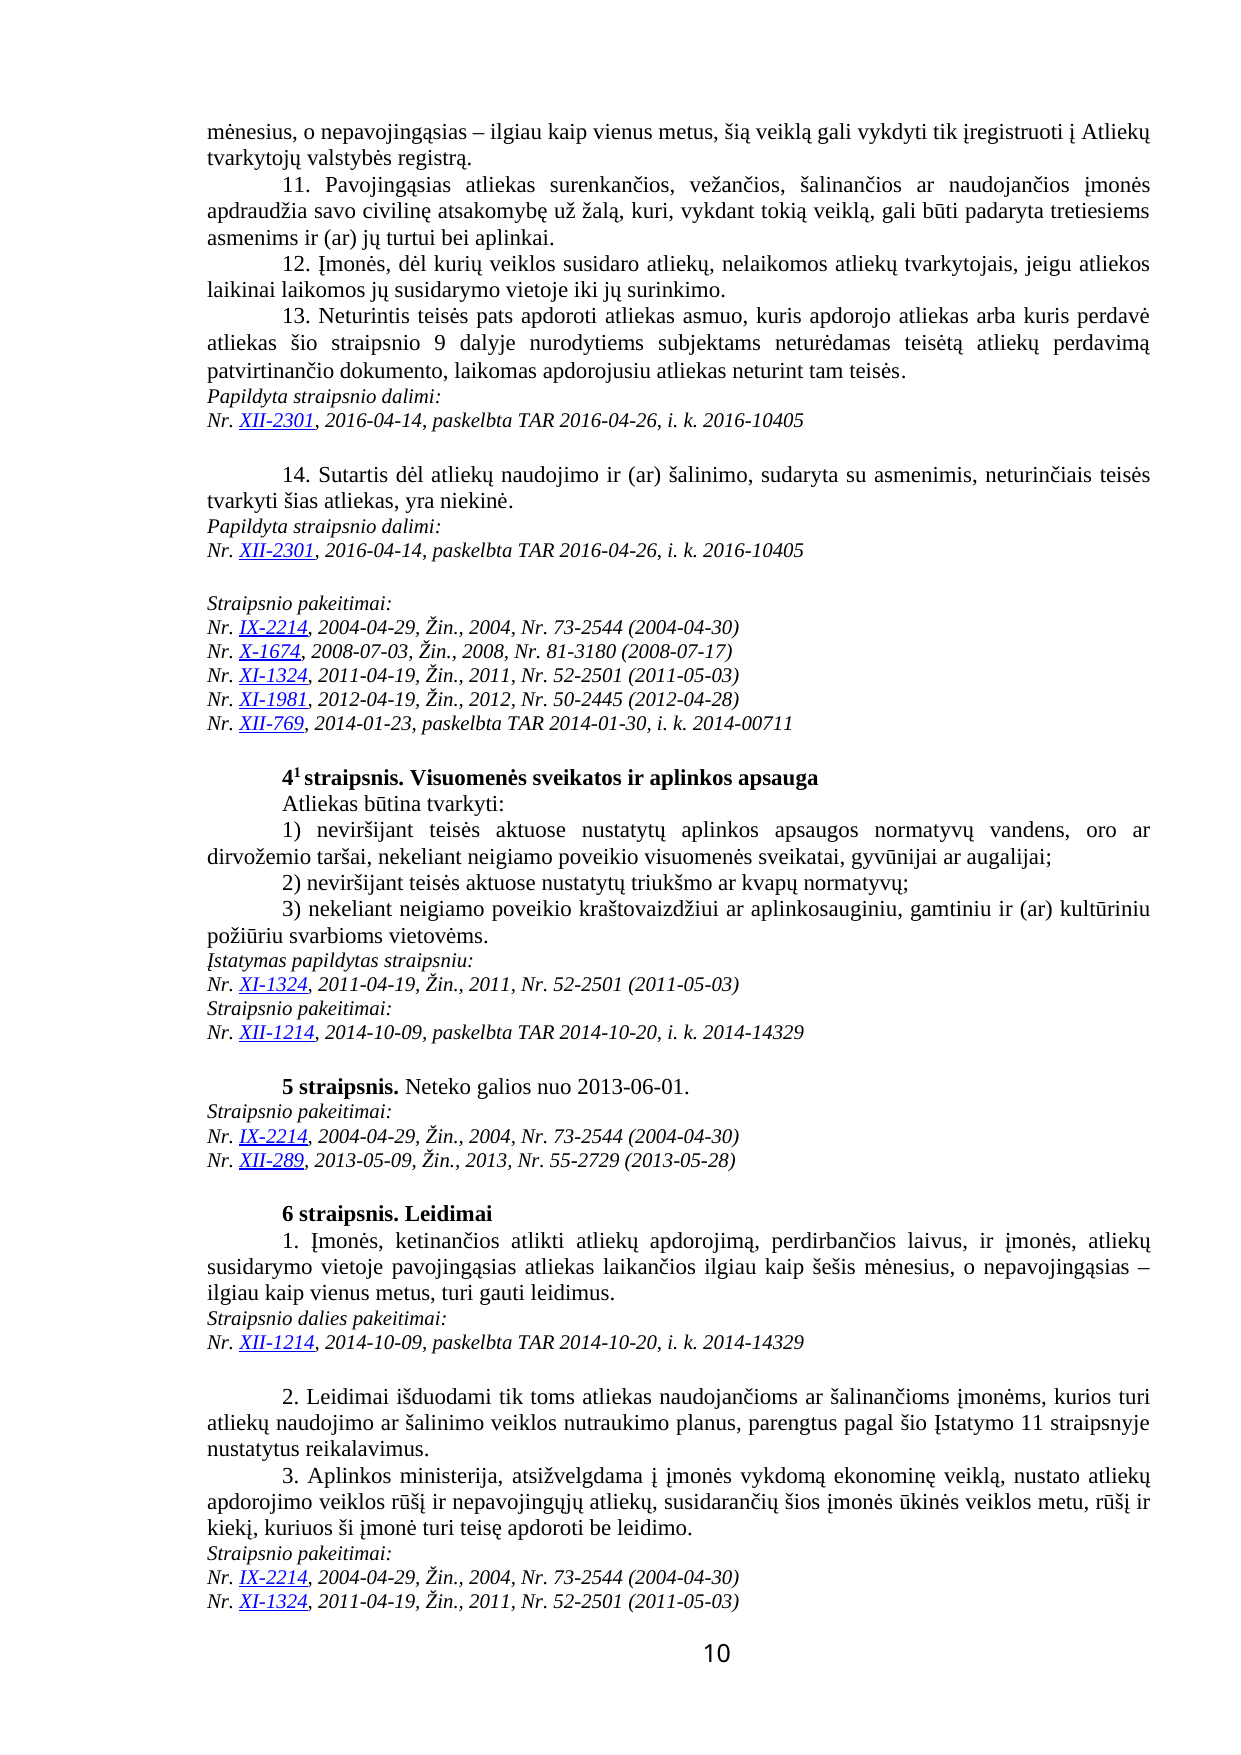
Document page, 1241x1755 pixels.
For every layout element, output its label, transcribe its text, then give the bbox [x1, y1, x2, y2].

text Nr. XI-1324, 2011-04-19, Žin., 2011, Nr. 52-2501 (2011-05-03) [207, 663, 1152, 687]
text Nr. IX-2214, 2004-04-29, Žin., 2004, Nr. 73-2544 (2004-04-30) [207, 614, 1152, 639]
text 1) neviršijant teisės aktuose nustatytų aplinkos apsaugos normatyvų vandens, oro ar dirvožemio taršai, nekeliant neigiamo poveikio visuomenės sveikatai, gyvūnijai ar augalijai; [207, 816, 1152, 869]
text 14. Sutartis dėl atliekų naudojimo ir (ar) šalinimo, sudaryta su asmenimis, neturinčiais teisės tvarkyti šias atliekas, yra niekinė. [207, 461, 1152, 514]
text 2. Leidimai išduodami tik toms atliekas naudojančioms ar šalinančioms įmonėms, kurios turi atliekų naudojimo ar šalinimo veiklos nutraukimo planus, parengtus pagal šio Įstatymo 11 straipsnyje nustatytus reikalavimus. [207, 1383, 1152, 1462]
text 3) nekeliant neigiamo poveikio kraštovaizdžiui ar aplinkosauginiu, gamtiniu ir (ar) kultūriniu požiūriu svarbioms vietovėms. [207, 895, 1152, 948]
text Nr. XI-1324, 2011-04-19, Žin., 2011, Nr. 52-2501 (2011-05-03) [207, 1589, 1152, 1613]
text Straipsnio pakeitimai: [207, 996, 1152, 1020]
text 11. Pavojingąsias atliekas surenkančios, vežančios, šalinančios ar naudojančios įmonės apdraudžia savo civilinę atsakomybę už žalą, kuri, vykdant tokią veiklą, gali būti padaryta tretiesiems asmenims ir (ar) jų turtui bei aplinkai. [207, 171, 1152, 250]
text Nr. IX-2214, 2004-04-29, Žin., 2004, Nr. 73-2544 (2004-04-30) [207, 1123, 1152, 1148]
text Nr. XI-1324, 2011-04-19, Žin., 2011, Nr. 52-2501 (2011-05-03) [207, 972, 1152, 996]
text Straipsnio dalies pakeitimai: [207, 1306, 1152, 1330]
text Nr. XII-2301, 2016-04-14, paskelbta TAR 2016-04-26, i. k. 2016-10405 [207, 538, 1152, 562]
text 1. Įmonės, ketinančios atlikti atliekų apdorojimą, perdirbančios laivus, ir įmonės, atliekų susidarymo vietoje pavojingąsias atliekas laikančios ilgiau kaip šešis mėnesius, o nepavojingąsias – ilgiau kaip vienus metus, turi gauti leidimus. [207, 1227, 1152, 1306]
text 6 straipsnis. Leidimai [207, 1200, 1152, 1227]
text Atliekas būtina tvarkyti: [207, 790, 1152, 816]
text Nr. IX-2214, 2004-04-29, Žin., 2004, Nr. 73-2544 (2004-04-30) [207, 1565, 1152, 1589]
text Nr. XI-1981, 2012-04-19, Žin., 2012, Nr. 50-2445 (2012-04-28) [207, 687, 1152, 711]
text Nr. XII-1214, 2014-10-09, paskelbta TAR 2014-10-20, i. k. 2014-14329 [207, 1330, 1152, 1354]
text Nr. X-1674, 2008-07-03, Žin., 2008, Nr. 81-3180 (2008-07-17) [207, 639, 1152, 663]
text 13. Neturintis teisės pats apdoroti atliekas asmuo, kuris apdorojo atliekas arba kuris perdavė atliekas šio straipsnio 9 dalyje nurodytiems subjektams neturėdamas teisėtą atliekų perdavimą patvirtinančio dokumento, laikomas apdorojusiu atliekas neturint tam teisės. [207, 303, 1152, 384]
text Nr. XII-289, 2013-05-09, Žin., 2013, Nr. 55-2729 (2013-05-28) [207, 1148, 1152, 1172]
text Straipsnio pakeitimai: [207, 591, 1152, 614]
text 3. Aplinkos ministerija, atsižvelgdama į įmonės vykdomą ekonominę veiklą, nustato atliekų apdorojimo veiklos rūšį ir nepavojingųjų atliekų, susidarančių šios įmonės ūkinės veiklos metu, rūšį ir kiekį, kuriuos ši įmonė turi teisę apdoroti be leidimo. [207, 1462, 1152, 1541]
text 12. Įmonės, dėl kurių veiklos susidaro atliekų, nelaikomos atliekų tvarkytojais, jeigu atliekos laikinai laikomos jų susidarymo vietoje iki jų surinkimo. [207, 250, 1152, 303]
text Įstatymas papildytas straipsniu: [207, 948, 1152, 972]
text 5 straipsnis. Neteko galios nuo 2013-06-01. [207, 1073, 1152, 1099]
text Nr. XII-769, 2014-01-23, paskelbta TAR 2014-01-30, i. k. 2014-00711 [207, 711, 1152, 735]
text mėnesius, o nepavojingąsias – ilgiau kaip vienus metus, šią veiklą gali vykdyti tik įregistruoti į Atliekų tvarkytojų valstybės registrą. [207, 118, 1152, 171]
text Straipsnio pakeitimai: [207, 1541, 1152, 1565]
text Straipsnio pakeitimai: [207, 1099, 1152, 1123]
text Nr. XII-1214, 2014-10-09, paskelbta TAR 2014-10-20, i. k. 2014-14329 [207, 1020, 1152, 1044]
text Papildyta straipsnio dalimi: [207, 384, 1152, 408]
text Nr. XII-2301, 2016-04-14, paskelbta TAR 2016-04-26, i. k. 2016-10405 [207, 408, 1152, 432]
text 2) neviršijant teisės aktuose nustatytų triukšmo ar kvapų normatyvų; [207, 869, 1152, 895]
text Papildyta straipsnio dalimi: [207, 514, 1152, 538]
text 41 straipsnis. Visuomenės sveikatos ir aplinkos apsauga [207, 764, 1152, 790]
